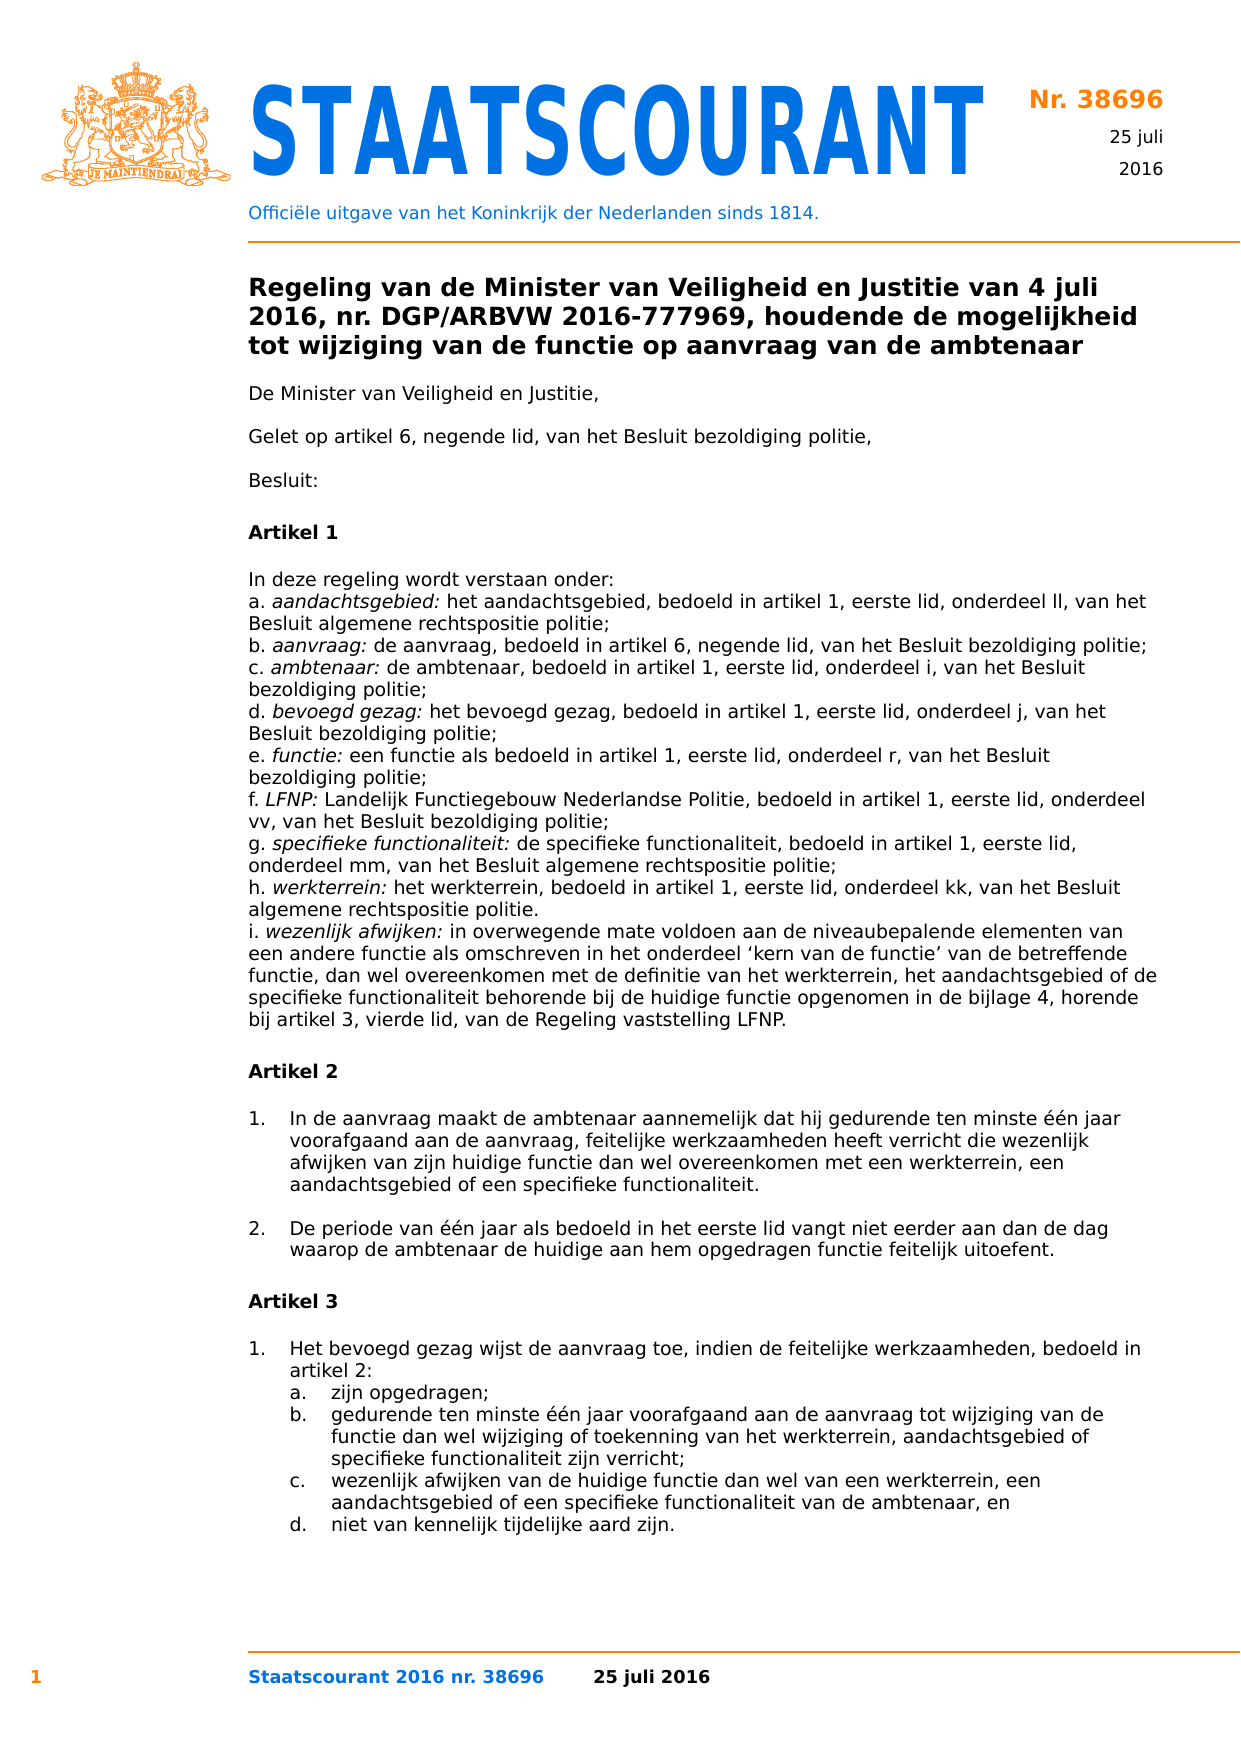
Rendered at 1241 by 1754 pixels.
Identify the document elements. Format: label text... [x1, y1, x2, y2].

text Besluit: [248, 470, 1163, 492]
text 1. In de aanvraag maakt de ambtenaar aannemelijk dat hij gedurende ten minste één jaar voorafgaand aan de aanvraag, feitelijke werkzaamheden heeft verricht die wezenlijk afwijken van zijn huidige functie dan wel overeenkomen met een werkterrein, een aandachtsgebied of een specifieke functionaliteit. [248, 1108, 1163, 1196]
text d. niet van kennelijk tijdelijke aard zijn. [289, 1514, 1163, 1536]
text b. aanvraag: de aanvraag, bedoeld in artikel 6, negende lid, van het Besluit bezoldiging politie; [248, 635, 1163, 657]
text 1. Het bevoegd gezag wijst de aanvraag toe, indien de feitelijke werkzaamheden, bedoeld in artikel 2: [248, 1338, 1163, 1382]
subtitle Artikel 1 [248, 522, 1163, 544]
table_header STAATSCOURANT [248, 62, 998, 203]
text In deze regeling wordt verstaan onder: [248, 569, 1163, 591]
table_header Nr. 38696 [998, 62, 1240, 121]
table_cell 2016 [998, 153, 1240, 203]
text a. zijn opgedragen; [289, 1382, 1163, 1404]
text c. ambtenaar: de ambtenaar, bedoeld in artikel 1, eerste lid, onderdeel i, van het Besluit bezoldiging politie; [248, 657, 1163, 701]
text d. bevoegd gezag: het bevoegd gezag, bedoeld in artikel 1, eerste lid, onderdeel j, van het Besluit bezoldiging politie; [248, 701, 1163, 745]
text g. specifieke functionaliteit: de specifieke functionaliteit, bedoeld in artikel 1, eerste lid, onderdeel mm, van het Besluit algemene rechtspositie politie; [248, 833, 1163, 877]
subtitle Regeling van de Minister van Veiligheid en Justitie van 4 juli 2016, nr. DGP/ARBVW 2016-777969, houdende de mogelijkheid tot wijziging van de functie op aanvraag van de ambtenaar [248, 273, 1163, 361]
text Gelet op artikel 6, negende lid, van het Besluit bezoldiging politie, [248, 426, 1163, 448]
table_cell 25 juli [998, 121, 1240, 153]
text b. gedurende ten minste één jaar voorafgaand aan de aanvraag tot wijziging van de functie dan wel wijziging of toekenning van het werkterrein, aandachtsgebied of specifieke functionaliteit zijn verricht; [289, 1404, 1163, 1470]
picture [41, 62, 231, 186]
text c. wezenlijk afwijken van de huidige functie dan wel van een werkterrein, een aandachtsgebied of een specifieke functionaliteit van de ambtenaar, en [289, 1470, 1163, 1514]
text i. wezenlijk afwijken: in overwegende mate voldoen aan de niveaubepalende elementen van een andere functie als omschreven in het onderdeel ‘kern van de functie’ van de betreffende functie, dan wel overeenkomen met de definitie van het werkterrein, het aandachtsgebied of de specifieke functionaliteit behorende bij de huidige functie opgenomen in de bijlage 4, horende bij artikel 3, vierde lid, van de Regeling vaststelling LFNP. [248, 921, 1163, 1031]
subtitle Artikel 2 [248, 1061, 1163, 1083]
table_cell Officiële uitgave van het Koninkrijk der Nederlanden sinds 1814. [248, 203, 1240, 241]
text De Minister van Veiligheid en Justitie, [248, 382, 1163, 404]
text a. aandachtsgebied: het aandachtsgebied, bedoeld in artikel 1, eerste lid, onderdeel ll, van het Besluit algemene rechtspositie politie; [248, 591, 1163, 635]
table_header [25, 62, 248, 241]
text e. functie: een functie als bedoeld in artikel 1, eerste lid, onderdeel r, van het Besluit bezoldiging politie; [248, 745, 1163, 789]
text f. LFNP: Landelijk Functiegebouw Nederlandse Politie, bedoeld in artikel 1, eerste lid, onderdeel vv, van het Besluit bezoldiging politie; [248, 789, 1163, 833]
text h. werkterrein: het werkterrein, bedoeld in artikel 1, eerste lid, onderdeel kk, van het Besluit algemene rechtspositie politie. [248, 877, 1163, 921]
subtitle Artikel 3 [248, 1291, 1163, 1313]
text 2. De periode van één jaar als bedoeld in het eerste lid vangt niet eerder aan dan de dag waarop de ambtenaar de huidige aan hem opgedragen functie feitelijk uitoefent. [248, 1217, 1163, 1261]
